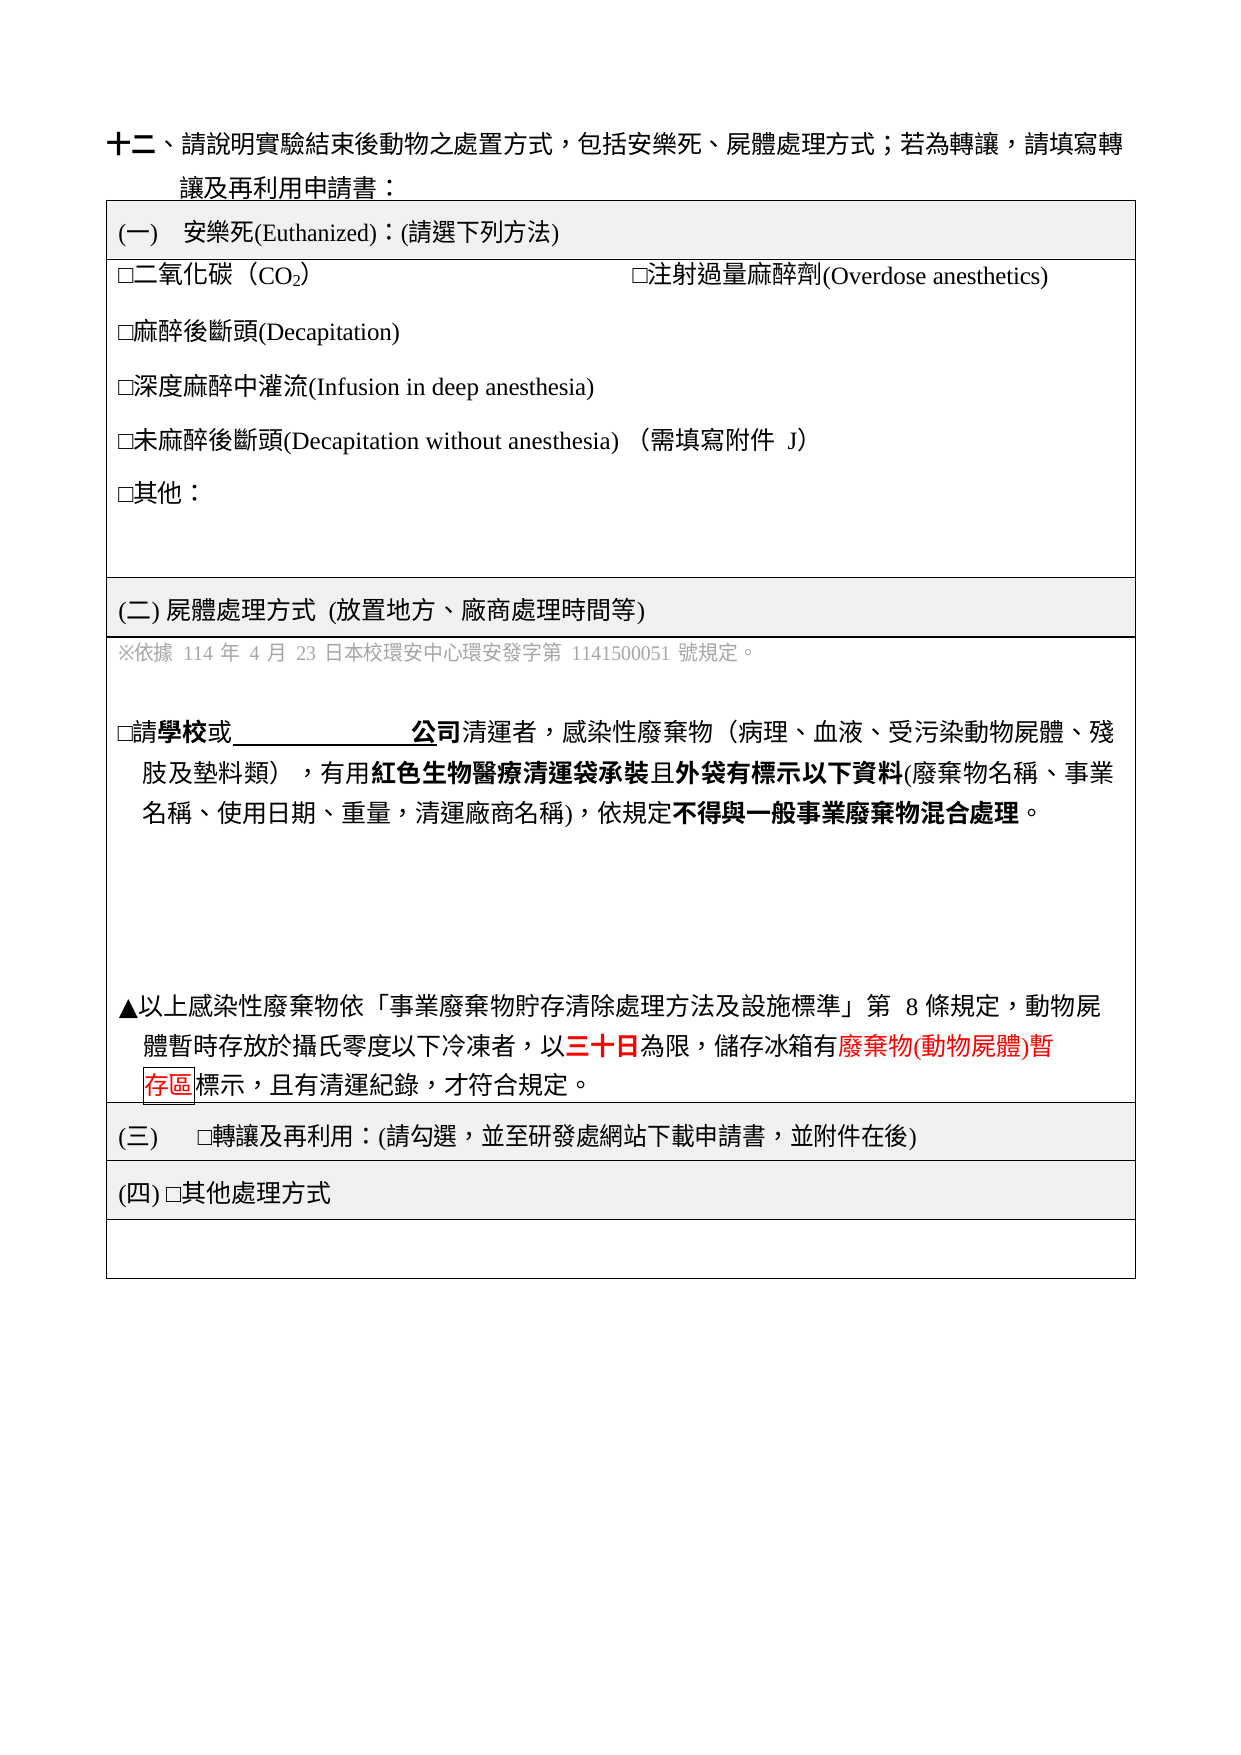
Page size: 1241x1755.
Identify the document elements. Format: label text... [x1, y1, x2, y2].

table_cell (三) □轉讓及再利用：(請勾選，並至研發處網站下載申請書，並附件在後) [107, 1103, 1135, 1160]
text 十二、請說明實驗結束後動物之處置方式，包括安樂死、屍體處理方式；若為轉讓，請填寫轉讓及再利用申請書： [106, 124, 1135, 200]
table_cell 標示，且有清運紀錄，才符合規定。 [195, 1067, 1135, 1102]
table_cell 存區 [144, 1068, 194, 1102]
table_cell [107, 1220, 1135, 1278]
table_cell [107, 1067, 143, 1102]
table_cell ※依據 114 年 4 月 23 日本校環安中心環安發字第 1141500051 號規定。 □請學校或 公司清運者，感染性廢棄物（病理、血液、受污染動物屍體、殘肢及墊料類），有用紅色生物醫療清運袋承裝且外袋有標示以下資料(廢棄物名稱、事業名稱、使用日期、重量，清運廠商名稱)，依規定不得與一般事業廢棄物混合處理。 ▲以上感染性廢棄物依「事業廢棄物貯存清除處理方法及設施標準」第 8 條規定，動物屍體暫時存放於攝氏零度以下冷凍者，以三十日為限，儲存冰箱有廢棄物(動物屍體)暫 [107, 638, 1135, 1067]
table_header (一) 安樂死(Euthanized)：(請選下列方法) [107, 201, 1135, 258]
table_cell (二) 屍體處理方式 (放置地方、廠商處理時間等) [107, 578, 1135, 636]
table_cell □二氧化碳（CO2） □注射過量麻醉劑(Overdose anesthetics) □麻醉後斷頭(Decapitation) □深度麻醉中灌流(Infusion in deep anesthesia) □未麻醉後斷頭(Decapitation without anesthesia) （需填寫附件 J） □其他： [107, 260, 1135, 577]
text [106, 1279, 1136, 1289]
table_cell (四) □其他處理方式 [107, 1161, 1135, 1219]
